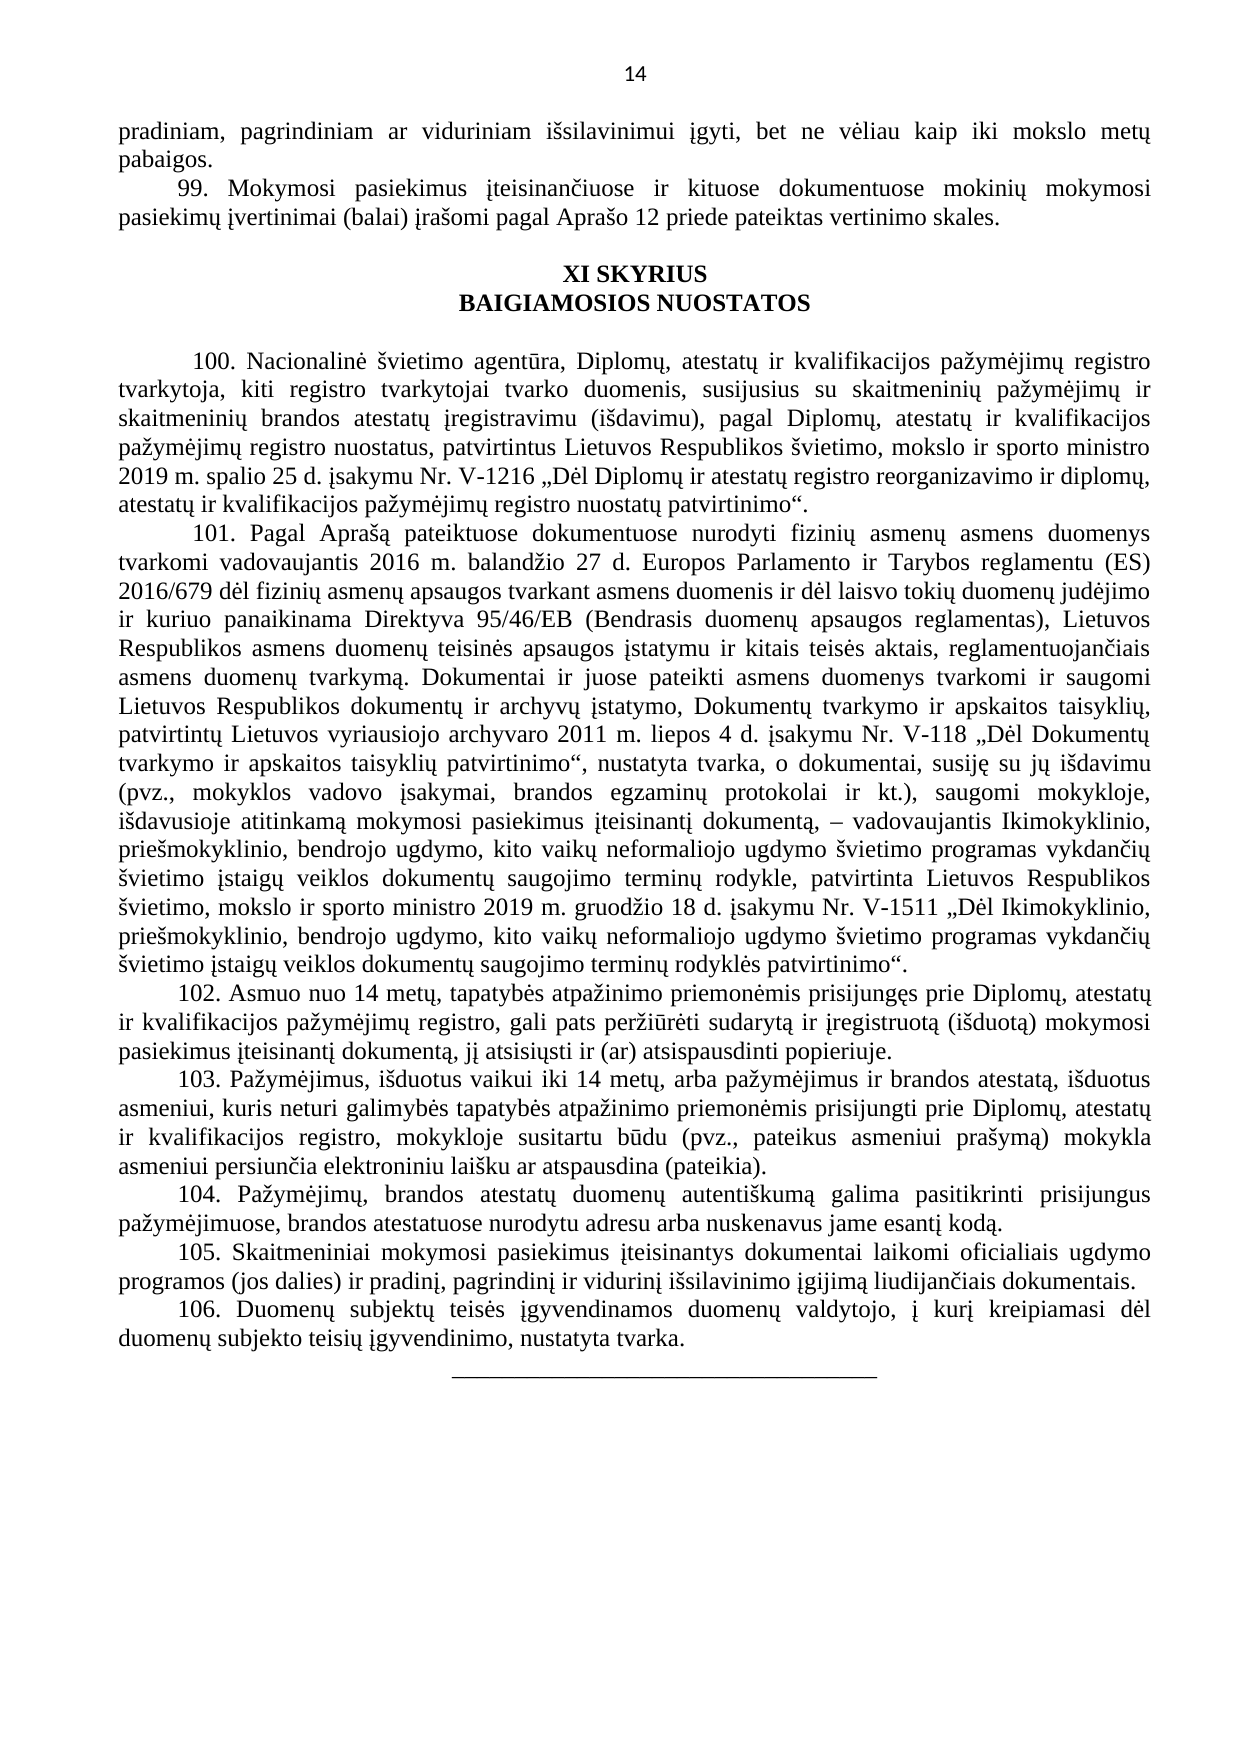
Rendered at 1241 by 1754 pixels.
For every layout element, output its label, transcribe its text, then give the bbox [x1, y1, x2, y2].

text 106. Duomenų subjektų teisės įgyvendinamos duomenų valdytojo, į kurį kreipiamasi dėl duomenų subjekto teisių įgyvendinimo, nustatyta tvarka. [118, 1294, 1152, 1352]
text __________________________________ [118, 1352, 1152, 1381]
text 102. Asmuo nuo 14 metų, tapatybės atpažinimo priemonėmis prisijungęs prie Diplomų, atestatų ir kvalifikacijos pažymėjimų registro, gali pats peržiūrėti sudarytą ir įregistruotą (išduotą) mokymosi pasiekimus įteisinantį dokumentą, jį atsisiųsti ir (ar) atsispausdinti popieriuje. [118, 978, 1152, 1064]
text pradiniam, pagrindiniam ar viduriniam išsilavinimui įgyti, bet ne vėliau kaip iki mokslo metų pabaigos. [118, 116, 1152, 173]
text 101. Pagal Aprašą pateiktuose dokumentuose nurodyti fizinių asmenų asmens duomenys tvarkomi vadovaujantis 2016 m. balandžio 27 d. Europos Parlamento ir Tarybos reglamentu (ES) 2016/679 dėl fizinių asmenų apsaugos tvarkant asmens duomenis ir dėl laisvo tokių duomenų judėjimo ir kuriuo panaikinama Direktyva 95/46/EB (Bendrasis duomenų apsaugos reglamentas), Lietuvos Respublikos asmens duomenų teisinės apsaugos įstatymu ir kitais teisės aktais, reglamentuojančiais asmens duomenų tvarkymą. Dokumentai ir juose pateikti asmens duomenys tvarkomi ir saugomi Lietuvos Respublikos dokumentų ir archyvų įstatymo, Dokumentų tvarkymo ir apskaitos taisyklių, patvirtintų Lietuvos vyriausiojo archyvaro 2011 m. liepos 4 d. įsakymu Nr. V-118 „Dėl Dokumentų tvarkymo ir apskaitos taisyklių patvirtinimo“, nustatyta tvarka, o dokumentai, susiję su jų išdavimu (pvz., mokyklos vadovo įsakymai, brandos egzaminų protokolai ir kt.), saugomi mokykloje, išdavusioje atitinkamą mokymosi pasiekimus įteisinantį dokumentą, – vadovaujantis Ikimokyklinio, priešmokyklinio, bendrojo ugdymo, kito vaikų neformaliojo ugdymo švietimo programas vykdančių švietimo įstaigų veiklos dokumentų saugojimo terminų rodykle, patvirtinta Lietuvos Respublikos švietimo, mokslo ir sporto ministro 2019 m. gruodžio 18 d. įsakymu Nr. V-1511 „Dėl Ikimokyklinio, priešmokyklinio, bendrojo ugdymo, kito vaikų neformaliojo ugdymo švietimo programas vykdančių švietimo įstaigų veiklos dokumentų saugojimo terminų rodyklės patvirtinimo“. [118, 518, 1152, 978]
text 105. Skaitmeniniai mokymosi pasiekimus įteisinantys dokumentai laikomi oficialiais ugdymo programos (jos dalies) ir pradinį, pagrindinį ir vidurinį išsilavinimo įgijimą liudijančiais dokumentais. [118, 1237, 1152, 1294]
text XI SKYRIUS [118, 259, 1152, 288]
text 100. Nacionalinė švietimo agentūra, Diplomų, atestatų ir kvalifikacijos pažymėjimų registro tvarkytoja, kiti registro tvarkytojai tvarko duomenis, susijusius su skaitmeninių pažymėjimų ir skaitmeninių brandos atestatų įregistravimu (išdavimu), pagal Diplomų, atestatų ir kvalifikacijos pažymėjimų registro nuostatus, patvirtintus Lietuvos Respublikos švietimo, mokslo ir sporto ministro 2019 m. spalio 25 d. įsakymu Nr. V-1216 „Dėl Diplomų ir atestatų registro reorganizavimo ir diplomų, atestatų ir kvalifikacijos pažymėjimų registro nuostatų patvirtinimo“. [118, 346, 1152, 518]
text BAIGIAMOSIOS NUOSTATOS [118, 288, 1152, 317]
text 103. Pažymėjimus, išduotus vaikui iki 14 metų, arba pažymėjimus ir brandos atestatą, išduotus asmeniui, kuris neturi galimybės tapatybės atpažinimo priemonėmis prisijungti prie Diplomų, atestatų ir kvalifikacijos registro, mokykloje susitartu būdu (pvz., pateikus asmeniui prašymą) mokykla asmeniui persiunčia elektroniniu laišku ar atspausdina (pateikia). [118, 1064, 1152, 1179]
text 104. Pažymėjimų, brandos atestatų duomenų autentiškumą galima pasitikrinti prisijungus pažymėjimuose, brandos atestatuose nurodytu adresu arba nuskenavus jame esantį kodą. [118, 1179, 1152, 1237]
text 99. Mokymosi pasiekimus įteisinančiuose ir kituose dokumentuose mokinių mokymosi pasiekimų įvertinimai (balai) įrašomi pagal Aprašo 12 priede pateiktas vertinimo skales. [118, 173, 1152, 231]
